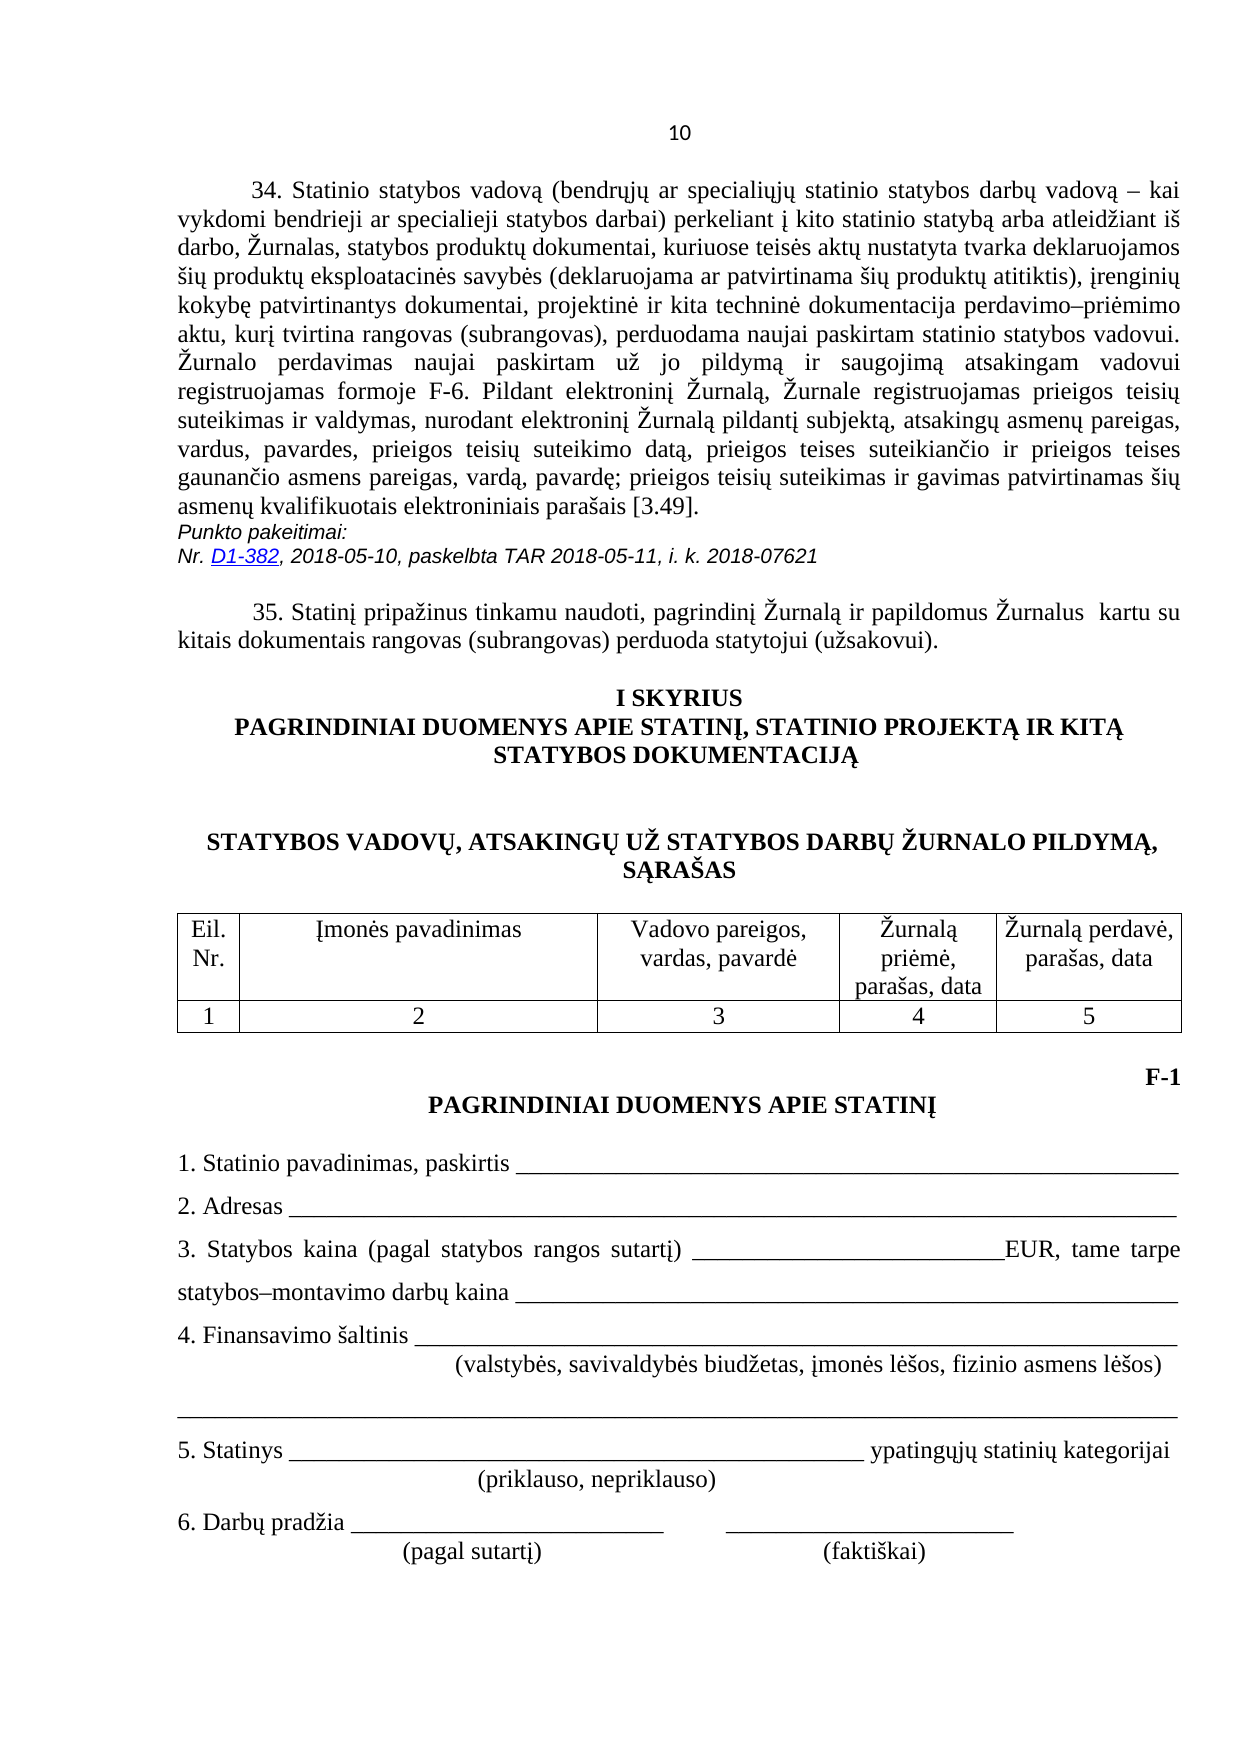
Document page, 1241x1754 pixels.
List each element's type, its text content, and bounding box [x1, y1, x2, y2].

text Punkto pakeitimai: [177, 520, 1181, 544]
text 34. Statinio statybos vadovą (bendrųjų ar specialiųjų statinio statybos darbų vadovą – kai vykdomi bendrieji ar specialieji statybos darbai) perkeliant į kito statinio statybą arba atleidžiant iš darbo, Žurnalas, statybos produktų dokumentai, kuriuose teisės aktų nustatyta tvarka deklaruojamos šių produktų eksploatacinės savybės (deklaruojama ar patvirtinama šių produktų atitiktis), įrenginių kokybę patvirtinantys dokumentai, projektinė ir kita techninė dokumentacija perdavimo–priėmimo aktu, kurį tvirtina rangovas (subrangovas), perduodama naujai paskirtam statinio statybos vadovui. Žurnalo perdavimas naujai paskirtam už jo pildymą ir saugojimą atsakingam vadovui registruojamas formoje F-6. Pildant elektroninį Žurnalą, Žurnale registruojamas prieigos teisių suteikimas ir valdymas, nurodant elektroninį Žurnalą pildantį subjektą, atsakingų asmenų pareigas, vardus, pavardes, prieigos teisių suteikimo datą, prieigos teises suteikiančio ir prieigos teises gaunančio asmens pareigas, vardą, pavardę; prieigos teisių suteikimas ir gavimas patvirtinamas šių asmenų kvalifikuotais elektroniniais parašais [3.49]. [177, 175, 1181, 520]
text 1. Statinio pavadinimas, paskirtis _____________________________________________________ [177, 1148, 1181, 1177]
table_header Vadovo pareigos, vardas, pavardė [598, 914, 839, 1000]
text 2. Adresas _______________________________________________________________________ [177, 1191, 1181, 1220]
table_cell 4 [840, 1001, 996, 1032]
table_header Žurnalą perdavė, parašas, data [997, 914, 1181, 1000]
text (pagal sutartį) (faktiškai) [327, 1536, 1181, 1565]
text 4. Finansavimo šaltinis _____________________________________________________________ [177, 1321, 1181, 1349]
table_header Įmonės pavadinimas [240, 914, 597, 1000]
text (valstybės, savivaldybės biudžetas, įmonės lėšos, fizinio asmens lėšos) [177, 1349, 1181, 1378]
text (priklauso, nepriklauso) [402, 1464, 1181, 1493]
text 3. Statybos kaina (pagal statybos rangos sutartį) _________________________EUR, tame tarpe statybos–montavimo darbų kaina _____________________________________________________ [177, 1234, 1181, 1306]
subtitle PAGRINDINIAI DUOMENYS APIE STATINĮ [177, 1091, 1181, 1119]
table_cell 5 [997, 1001, 1181, 1032]
subtitle F-1 [177, 1062, 1181, 1091]
text ________________________________________________________________________________ [177, 1392, 1181, 1421]
table_cell 2 [240, 1001, 597, 1032]
table_cell 3 [598, 1001, 839, 1032]
text PAGRINDINIAI DUOMENYS APIE STATINĮ, STATINIO PROJEKTĄ IR KITĄ STATYBOS DOKUMENTACIJĄ [177, 712, 1181, 769]
text 35. Statinį pripažinus tinkamu naudoti, pagrindinį Žurnalą ir papildomus Žurnalus kartu su kitais dokumentais rangovas (subrangovas) perduoda statytojui (užsakovui). [177, 597, 1181, 654]
text Nr. D1-382, 2018-05-10, paskelbta TAR 2018-05-11, i. k. 2018-07621 [177, 544, 1181, 568]
text I SKYRIUS [177, 683, 1181, 712]
text SĄRAŠAS [177, 855, 1181, 884]
text 5. Statinys ______________________________________________ ypatingųjų statinių kategorijai [177, 1436, 1181, 1464]
table_cell 1 [178, 1001, 239, 1032]
text STATYBOS VADOVŲ, ATSAKINGŲ UŽ STATYBOS DARBŲ ŽURNALO PILDYMĄ, [177, 827, 1181, 855]
text 6. Darbų pradžia _________________________ _______________________ [177, 1507, 1181, 1536]
table_header Eil. Nr. [178, 914, 239, 1000]
